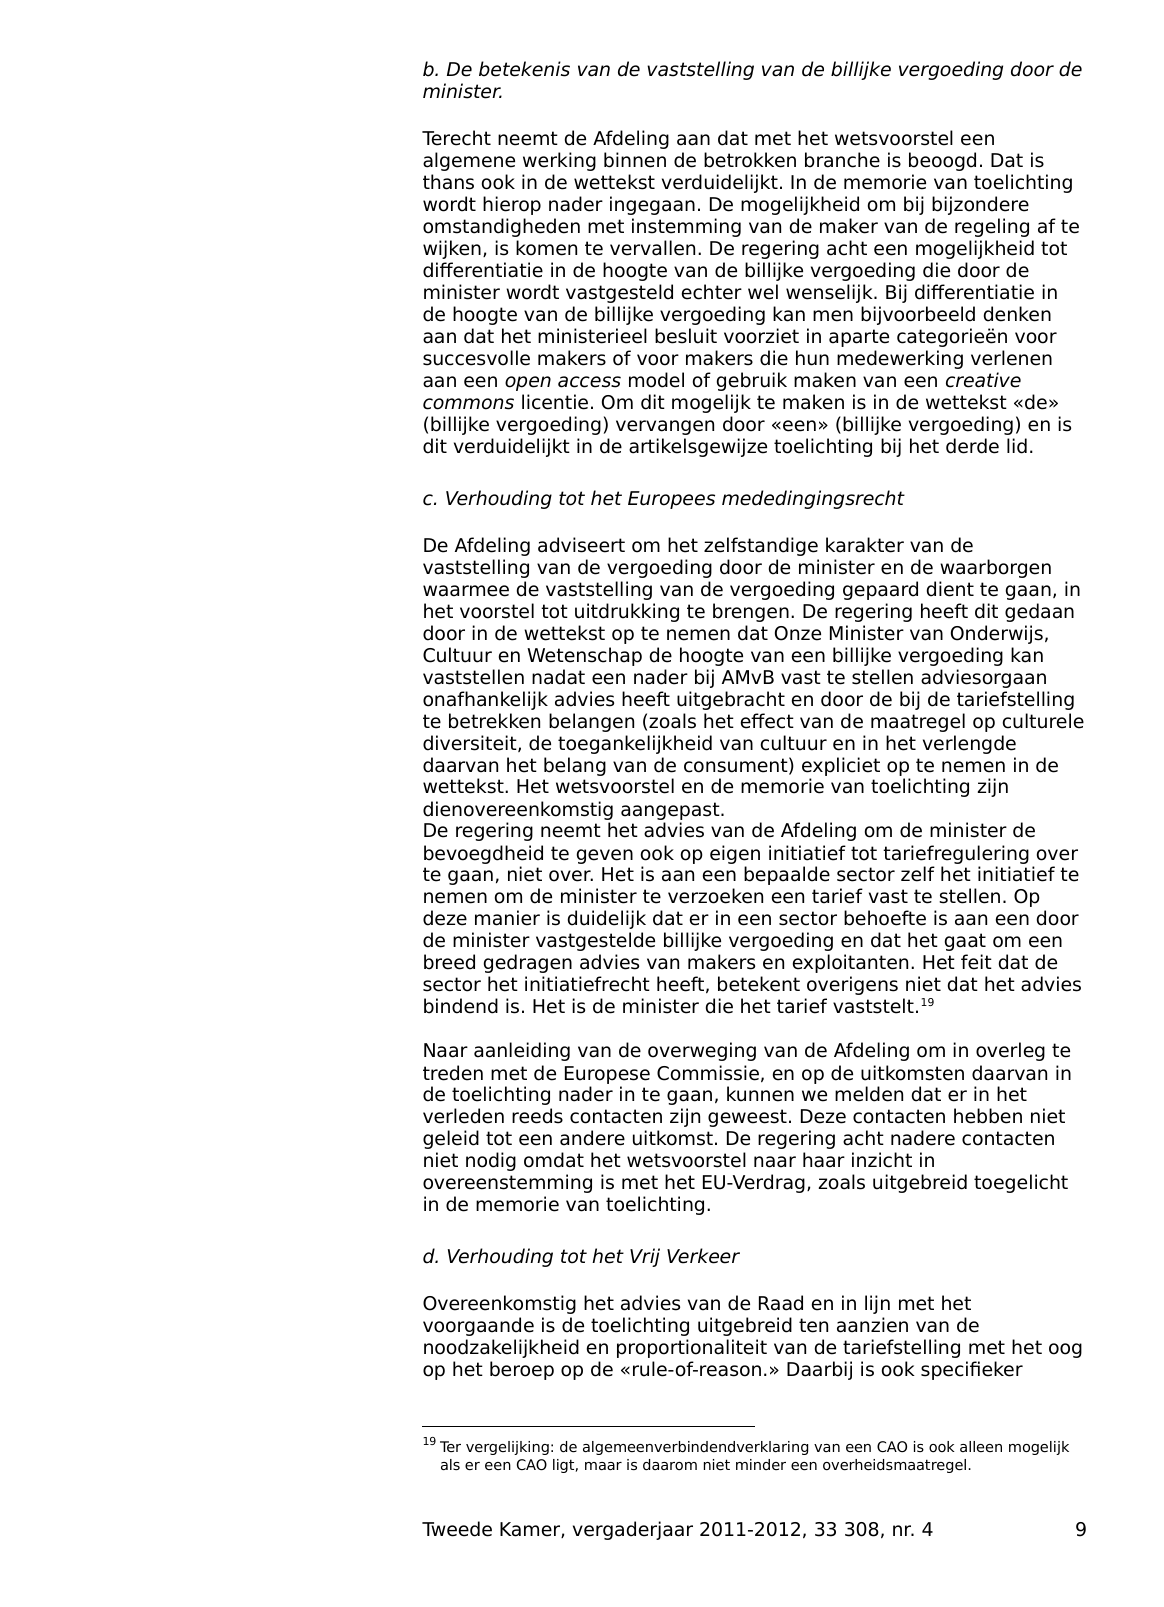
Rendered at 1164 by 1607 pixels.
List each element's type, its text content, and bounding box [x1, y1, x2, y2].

text Naar aanleiding van de overweging van de Afdeling om in overleg te treden met de Europese Commissie, en op de uitkomsten daarvan in de toelichting nader in te gaan, kunnen we melden dat er in het verleden reeds contacten zijn geweest. Deze contacten hebben niet geleid tot een andere uitkomst. De regering acht nadere contacten niet nodig omdat het wetsvoorstel naar haar inzicht in overeenstemming is met het EU-Verdrag, zoals uitgebreid toegelicht in de memorie van toelichting. [422, 1040, 1087, 1216]
text Terecht neemt de Afdeling aan dat met het wetsvoorstel een algemene werking binnen de betrokken branche is beoogd. Dat is thans ook in de wettekst verduidelijkt. In de memorie van toelichting wordt hierop nader ingegaan. De mogelijkheid om bij bijzondere omstandigheden met instemming van de maker van de regeling af te wijken, is komen te vervallen. De regering acht een mogelijkheid tot differentiatie in de hoogte van de billijke vergoeding die door de minister wordt vastgesteld echter wel wenselijk. Bij differentiatie in de hoogte van de billijke vergoeding kan men bijvoorbeeld denken aan dat het ministerieel besluit voorziet in aparte categorieën voor succesvolle makers of voor makers die hun medewerking verlenen aan een open access model of gebruik maken van een creative commons licentie. Om dit mogelijk te maken is in de wettekst «de» (billijke vergoeding) vervangen door «een» (billijke vergoeding) en is dit verduidelijkt in de artikelsgewijze toelichting bij het derde lid. [422, 128, 1087, 458]
text Overeenkomstig het advies van de Raad en in lijn met het voorgaande is de toelichting uitgebreid ten aanzien van de noodzakelijkheid en proportionaliteit van de tariefstelling met het oog op het beroep op de «rule-of-reason.» Daarbij is ook specifieker [422, 1293, 1087, 1381]
text De Afdeling adviseert om het zelfstandige karakter van de vaststelling van de vergoeding door de minister en de waarborgen waarmee de vaststelling van de vergoeding gepaard dient te gaan, in het voorstel tot uitdrukking te brengen. De regering heeft dit gedaan door in de wettekst op te nemen dat Onze Minister van Onderwijs, Cultuur en Wetenschap de hoogte van een billijke vergoeding kan vaststellen nadat een nader bij AMvB vast te stellen adviesorgaan onafhankelijk advies heeft uitgebracht en door de bij de tariefstelling te betrekken belangen (zoals het effect van de maatregel op culturele diversiteit, de toegankelijkheid van cultuur en in het verlengde daarvan het belang van de consument) expliciet op te nemen in de wettekst. Het wetsvoorstel en de memorie van toelichting zijn dienovereenkomstig aangepast. [422, 535, 1087, 820]
text Ter vergelijking: de algemeenverbindendverklaring van een CAO is ook alleen mogelijk als er een CAO ligt, maar is daarom niet minder een overheidsmaatregel. [422, 1435, 1087, 1474]
subtitle d. Verhouding tot het Vrij Verkeer [422, 1246, 1087, 1268]
subtitle c. Verhouding tot het Europees mededingingsrecht [422, 488, 1087, 510]
text De regering neemt het advies van de Afdeling om de minister de bevoegdheid te geven ook op eigen initiatief tot tariefregulering over te gaan, niet over. Het is aan een bepaalde sector zelf het initiatief te nemen om de minister te verzoeken een tarief vast te stellen. Op deze manier is duidelijk dat er in een sector behoefte is aan een door de minister vastgestelde billijke vergoeding en dat het gaat om een breed gedragen advies van makers en exploitanten. Het feit dat de sector het initiatiefrecht heeft, betekent overigens niet dat het advies bindend is. Het is de minister die het tarief vaststelt. [422, 820, 1087, 1018]
subtitle b. De betekenis van de vaststelling van de billijke vergoeding door de minister. [422, 59, 1087, 103]
